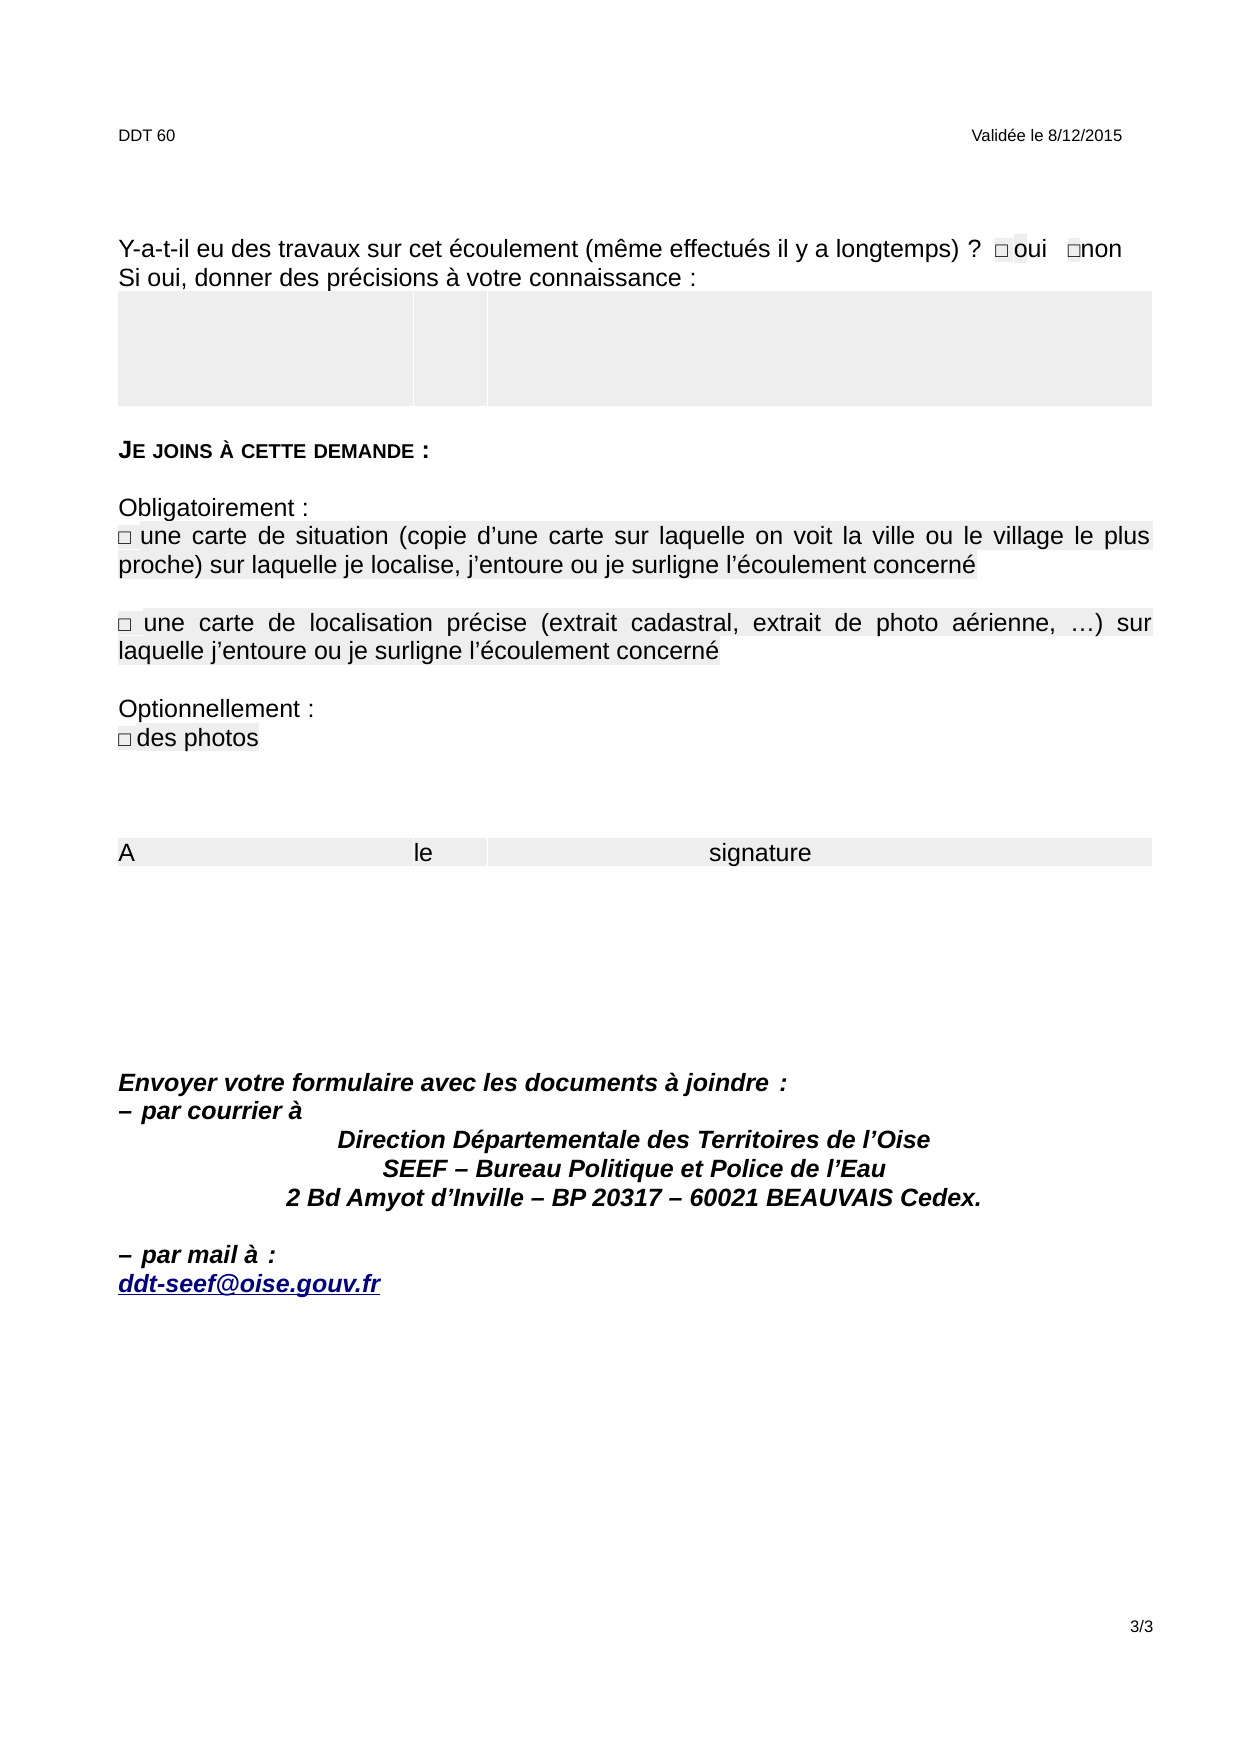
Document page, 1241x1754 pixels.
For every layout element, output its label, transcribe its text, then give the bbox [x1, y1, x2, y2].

text Je joins à cette demande : [118, 435, 1153, 464]
text Envoyer votre formulaire avec les documents à joindre : [118, 1068, 1153, 1096]
text ddt-seef@oise.gouv.fr [118, 1269, 1153, 1298]
text SEEF – Bureau Politique et Police de l’Eau [118, 1154, 1153, 1183]
text – par courrier à [118, 1096, 1153, 1125]
text Y-a-t-il eu des travaux sur cet écoulement (même effectués il y a longtemps) ? □ oui □non [118, 234, 1153, 263]
text A le signature [118, 838, 1153, 866]
text □ des photos [118, 723, 1153, 751]
text Obligatoirement : [118, 493, 1153, 521]
text Optionnellement : [118, 694, 1153, 723]
text □ une carte de localisation précise (extrait cadastral, extrait de photo aérienne, …) sur laquelle j’entoure ou je surligne l’écoulement concerné [118, 608, 1153, 665]
text – par mail à : [118, 1240, 1153, 1269]
text Direction Départementale des Territoires de l’Oise [118, 1125, 1153, 1154]
text Si oui, donner des précisions à votre connaissance : [118, 263, 1153, 291]
text □ une carte de situation (copie d’une carte sur laquelle on voit la ville ou le village le plus proche) sur laquelle je localise, j’entoure ou je surligne l’écoulement concerné [118, 521, 1153, 579]
text 2 Bd Amyot d’Inville – BP 20317 – 60021 BEAUVAIS Cedex. [118, 1183, 1153, 1211]
